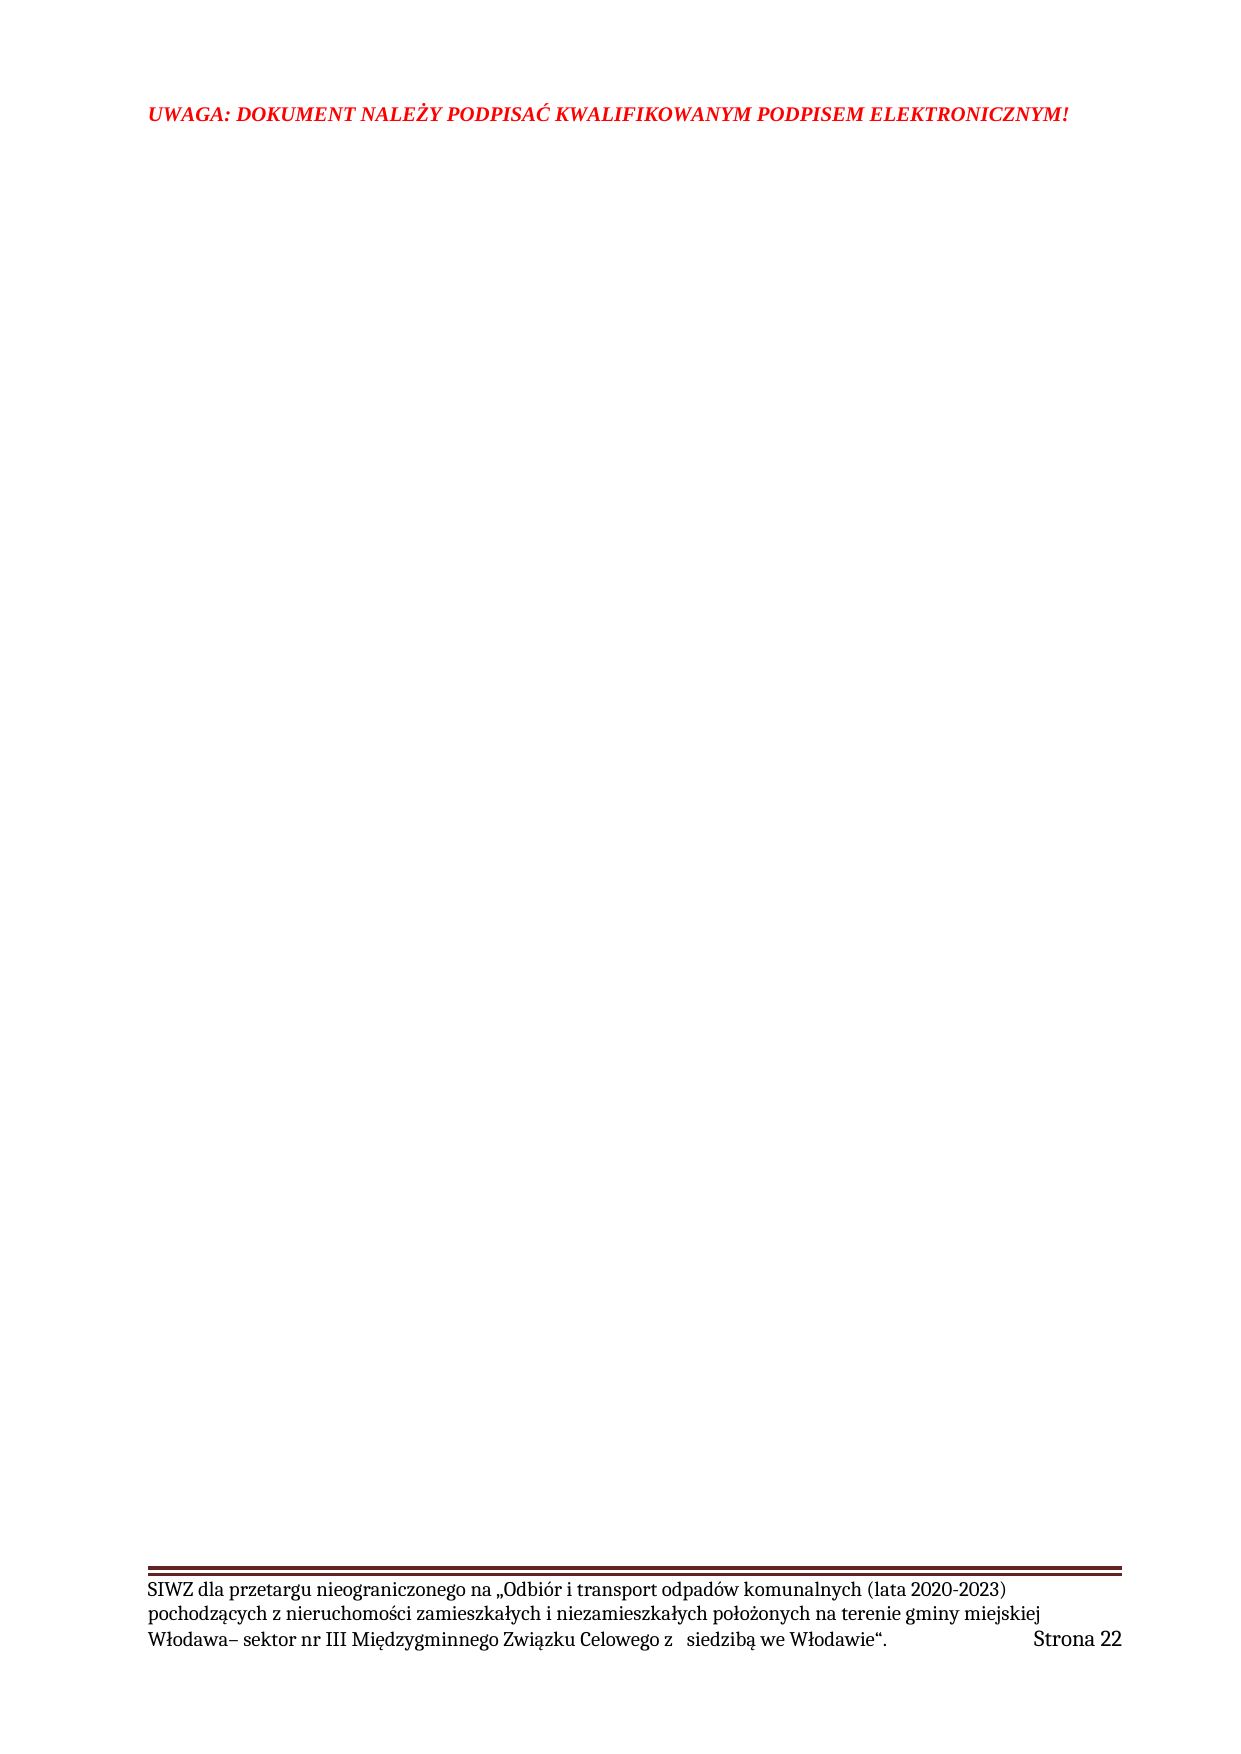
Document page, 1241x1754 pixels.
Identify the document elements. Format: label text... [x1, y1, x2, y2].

text UWAGA: DOKUMENT NALEŻY PODPISAĆ KWALIFIKOWANYM PODPISEM ELEKTRONICZNYM! [148, 102, 1122, 126]
